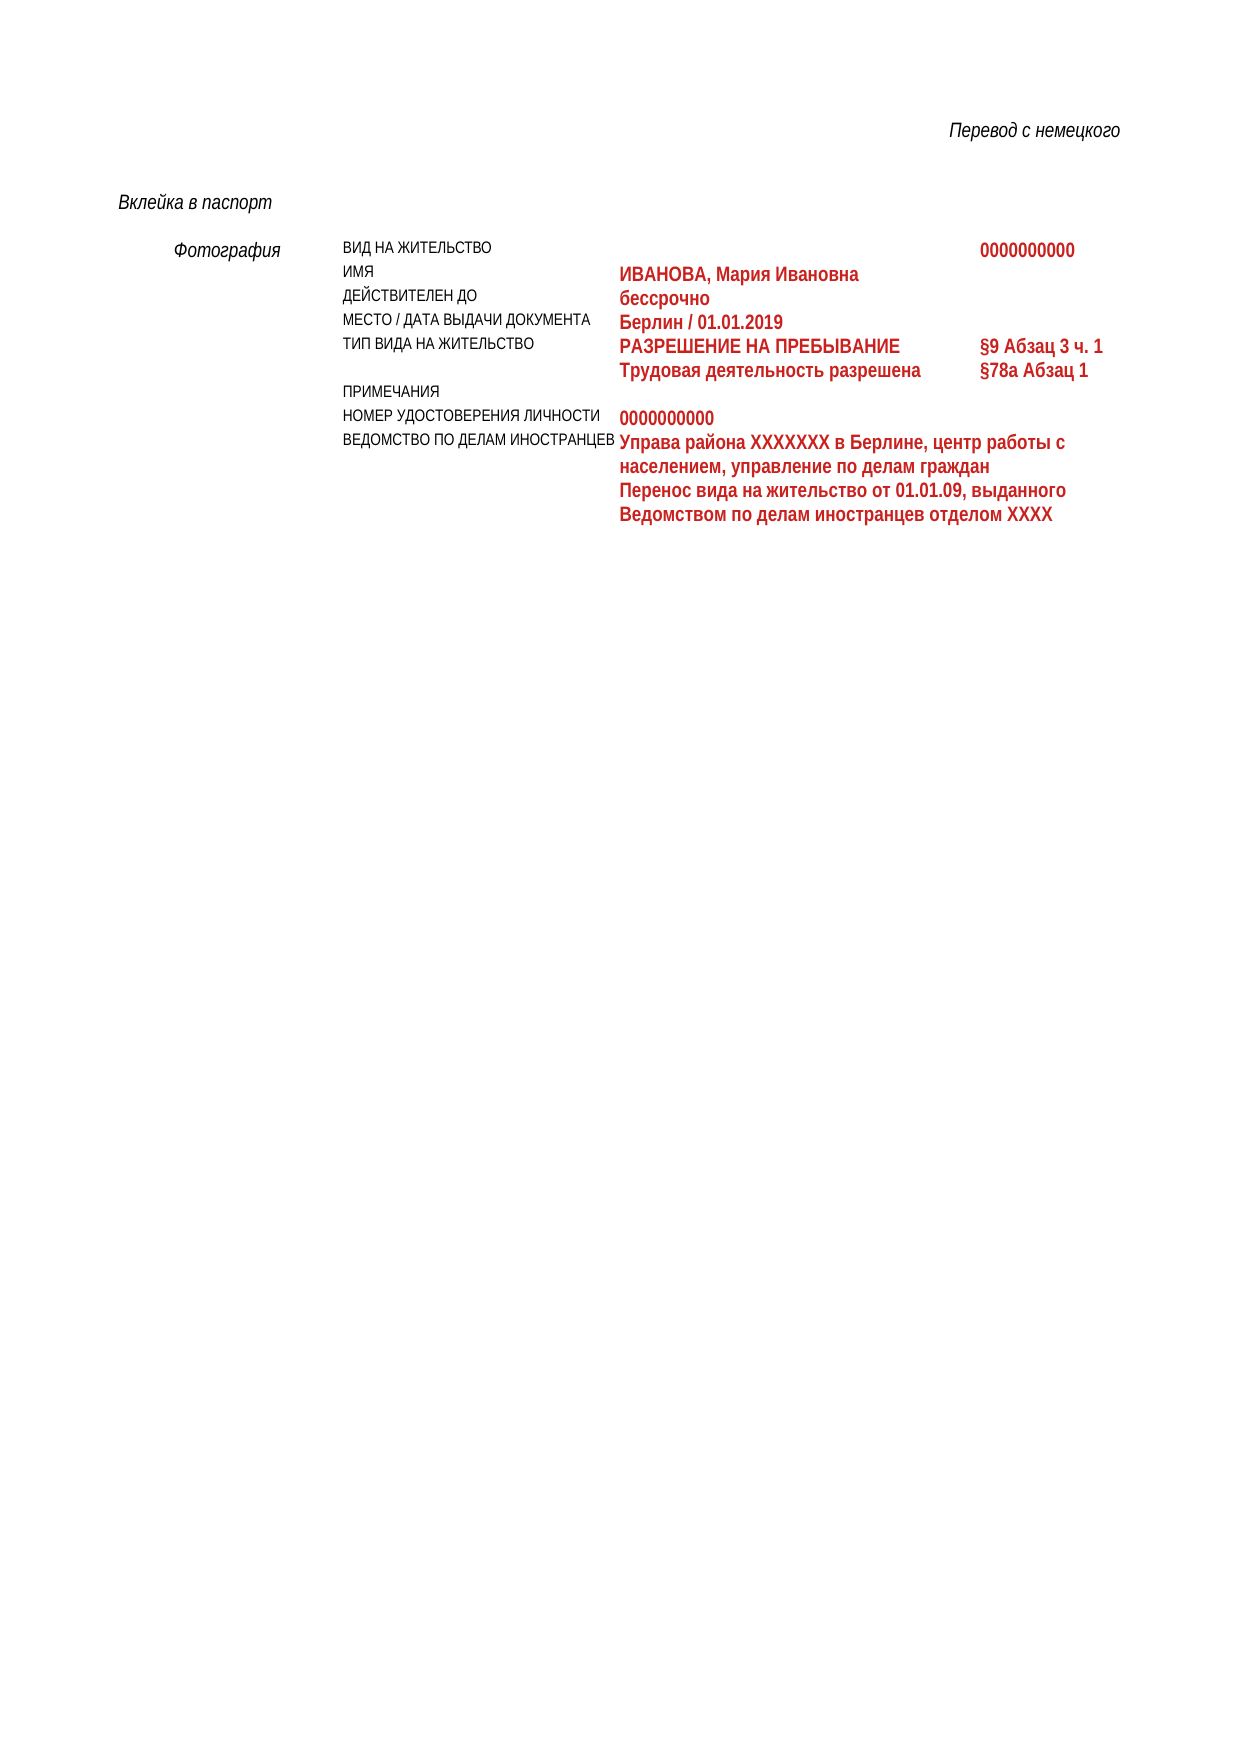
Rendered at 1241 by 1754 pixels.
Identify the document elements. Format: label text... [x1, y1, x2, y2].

table_cell ВЕДОМСТВО ПО ДЕЛАМ ИНОСТРАНЦЕВ [343, 430, 619, 525]
table_cell Управа района ХХХХХХХ в Берлине, центр работы с населением, управление по делам граждан Перенос вида на жительство от 01.01.09, выданного Ведомством по делам иностранцев отделом ХХХХ [619, 430, 1122, 525]
table_cell ИВАНОВА, Мария Ивановна [619, 262, 980, 286]
text Перевод с немецкого [118, 118, 1122, 142]
table_cell [980, 406, 1122, 429]
table_header 0000000000 [980, 238, 1122, 262]
table_cell [619, 382, 980, 406]
text Вклейка в паспорт [118, 190, 1122, 214]
table_cell 0000000000 [619, 406, 980, 429]
table_cell НОМЕР УДОСТОВЕРЕНИЯ ЛИЧНОСТИ [343, 406, 619, 429]
table_cell [980, 310, 1122, 334]
table_cell ПРИМЕЧАНИЯ [343, 382, 619, 406]
table_header ВИД НА ЖИТЕЛЬСТВО [343, 238, 980, 262]
table_cell ДЕЙСТВИТЕЛЕН ДО [343, 286, 619, 310]
table_cell ТИП ВИДА НА ЖИТЕЛЬСТВО [343, 334, 619, 382]
table_cell [980, 262, 1122, 286]
table_cell бессрочно [619, 286, 980, 310]
table_cell МЕСТО / ДАТА ВЫДАЧИ ДОКУМЕНТА [343, 310, 619, 334]
table_cell ИМЯ [343, 262, 619, 286]
table_cell §9 Абзац 3 ч. 1 §78а Абзац 1 [980, 334, 1122, 382]
table_cell Берлин / 01.01.2019 [619, 310, 980, 334]
table_cell [980, 286, 1122, 310]
table_cell [980, 382, 1122, 406]
table_cell РАЗРЕШЕНИЕ НА ПРЕБЫВАНИЕ Трудовая деятельность разрешена [619, 334, 980, 382]
table_header Фотография [118, 238, 343, 525]
